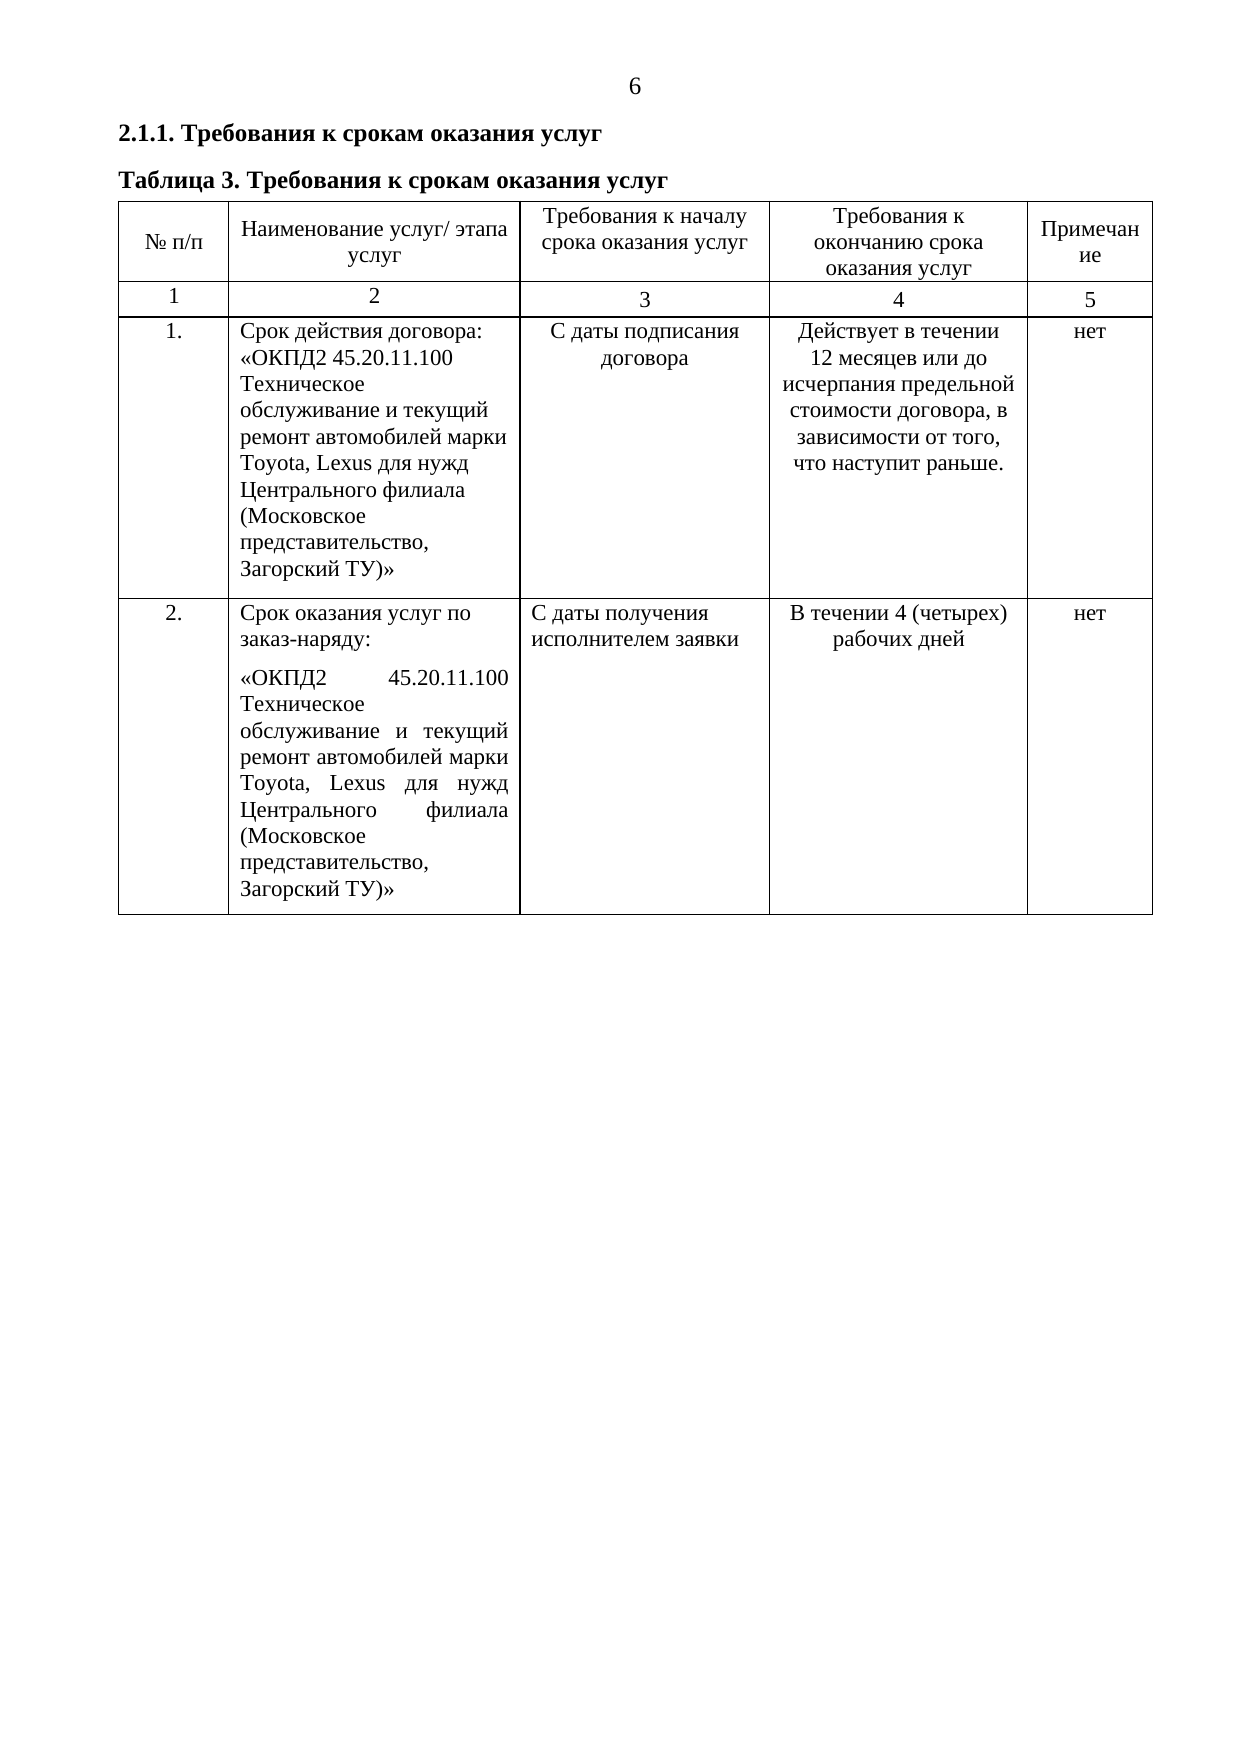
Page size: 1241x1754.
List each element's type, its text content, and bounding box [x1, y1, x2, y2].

table_header Примечание [1028, 202, 1152, 281]
table_header Требования к началу срока оказания услуг [521, 202, 769, 281]
table_cell 3 [521, 282, 769, 316]
table_header Наименование услуг/ этапа услуг [229, 202, 519, 281]
table_cell В течении 4 (четырех) рабочих дней [770, 599, 1027, 914]
table_header Требования к окончанию срока оказания услуг [770, 202, 1027, 281]
table_cell 1 [119, 282, 228, 316]
table_cell нет [1028, 599, 1152, 914]
table_cell 2 [229, 282, 519, 316]
table_header № п/п [119, 202, 228, 281]
table_cell 1. [119, 318, 228, 598]
table_cell Срок оказания услуг по заказ-наряду: «ОКПД2 45.20.11.100 Техническое обслуживание и текущий ремонт автомобилей марки Toyota, Lexus для нужд Центрального филиала (Московское представительство, Загорский ТУ)» [229, 599, 519, 914]
subtitle 2.1.1. Требования к срокам оказания услуг [118, 118, 1152, 147]
subtitle Таблица 3. Требования к срокам оказания услуг [118, 166, 1152, 194]
table_cell нет [1028, 318, 1152, 598]
table_cell 2. [119, 599, 228, 914]
table_cell 4 [770, 282, 1027, 316]
table_cell С даты подписания договора [521, 318, 769, 598]
table_cell 5 [1028, 282, 1152, 316]
table_cell Срок действия договора: «ОКПД2 45.20.11.100 Техническое обслуживание и текущий ремонт автомобилей марки Toyota, Lexus для нужд Центрального филиала (Московское представительство, Загорский ТУ)» [229, 318, 519, 598]
table_cell Действует в течении 12 месяцев или до исчерпания предельной стоимости договора, в зависимости от того, что наступит раньше. [770, 318, 1027, 598]
table_cell С даты получения исполнителем заявки [521, 599, 769, 914]
